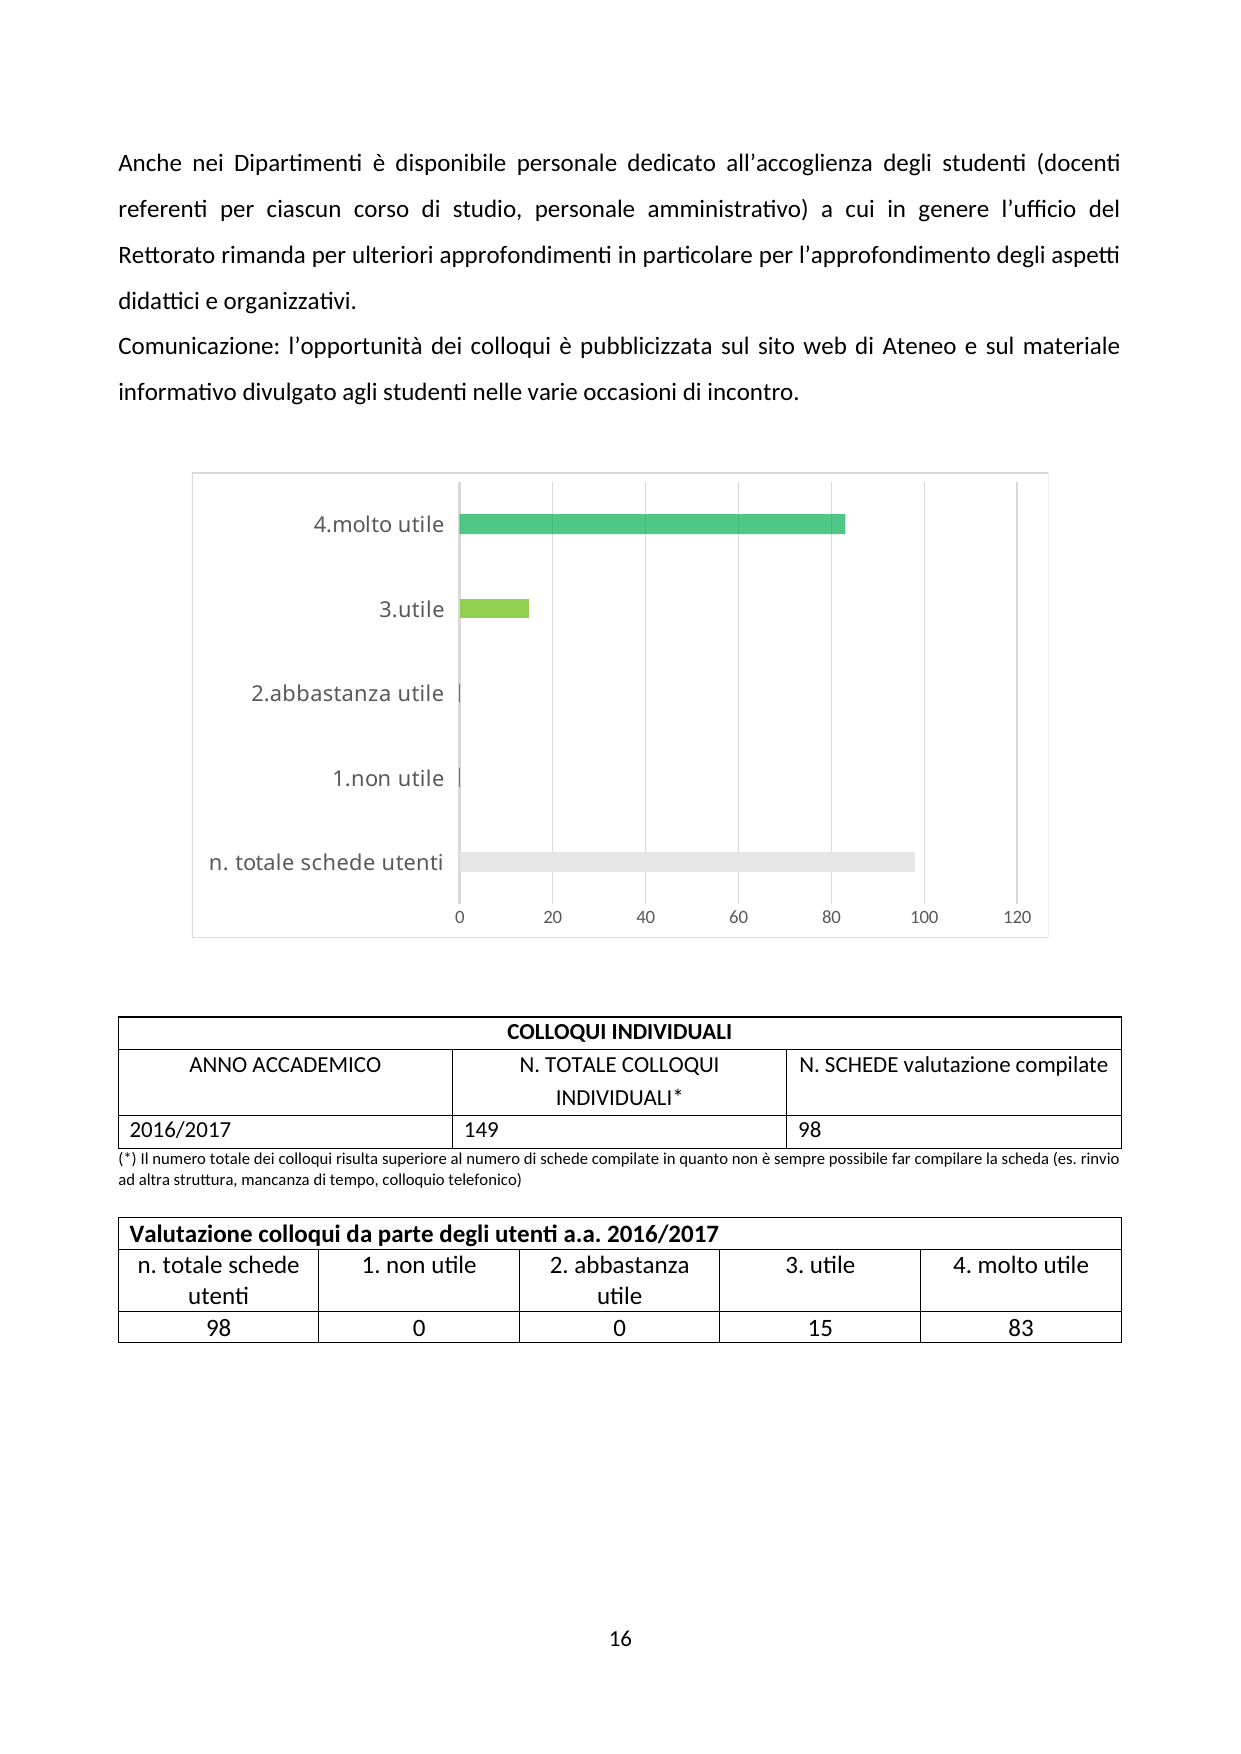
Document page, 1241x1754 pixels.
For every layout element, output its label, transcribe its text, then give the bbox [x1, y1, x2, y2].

table_cell n. totale schede utenti [119, 1250, 318, 1311]
table_cell 3. utile [720, 1250, 920, 1311]
text Anche nei Dipartimenti è disponibile personale dedicato all’accoglienza degli studenti (docenti referenti per ciascun corso di studio, personale amministrativo) a cui in genere l’ufficio del Rettorato rimanda per ulteriori approfondimenti in particolare per l’approfondimento degli aspetti didattici e organizzativi. [118, 148, 1122, 315]
table_cell 4. molto utile [921, 1250, 1121, 1311]
table_header COLLOQUI INDIVIDUALI [119, 1018, 1121, 1049]
table_cell N. SCHEDE valutazione compilate [787, 1050, 1121, 1114]
table_cell 149 [453, 1116, 786, 1147]
table_cell 98 [119, 1312, 318, 1342]
table_cell 0 [319, 1312, 519, 1342]
table_cell 0 [520, 1312, 719, 1342]
table_cell 83 [921, 1312, 1121, 1342]
table_header Valutazione colloqui da parte degli utenti a.a. 2016/2017 [119, 1218, 1121, 1249]
text (*) Il numero totale dei colloqui risulta superiore al numero di schede compilate in quanto non è sempre possibile far compilare la scheda (es. rinvio ad altra struttura, mancanza di tempo, colloquio telefonico) [118, 1149, 1122, 1189]
text Comunicazione: l’opportunità dei colloqui è pubblicizzata sul sito web di Ateneo e sul materiale informativo divulgato agli studenti nelle varie occasioni di incontro. [118, 331, 1122, 407]
table_cell ANNO ACCADEMICO [119, 1050, 452, 1114]
table_cell 2016/2017 [119, 1116, 452, 1147]
table_cell 2. abbastanza utile [520, 1250, 719, 1311]
table_cell 15 [720, 1312, 920, 1342]
table_cell N. TOTALE COLLOQUI INDIVIDUALI* [453, 1050, 786, 1114]
table_cell 98 [787, 1116, 1121, 1147]
table_cell 1. non utile [319, 1250, 519, 1311]
